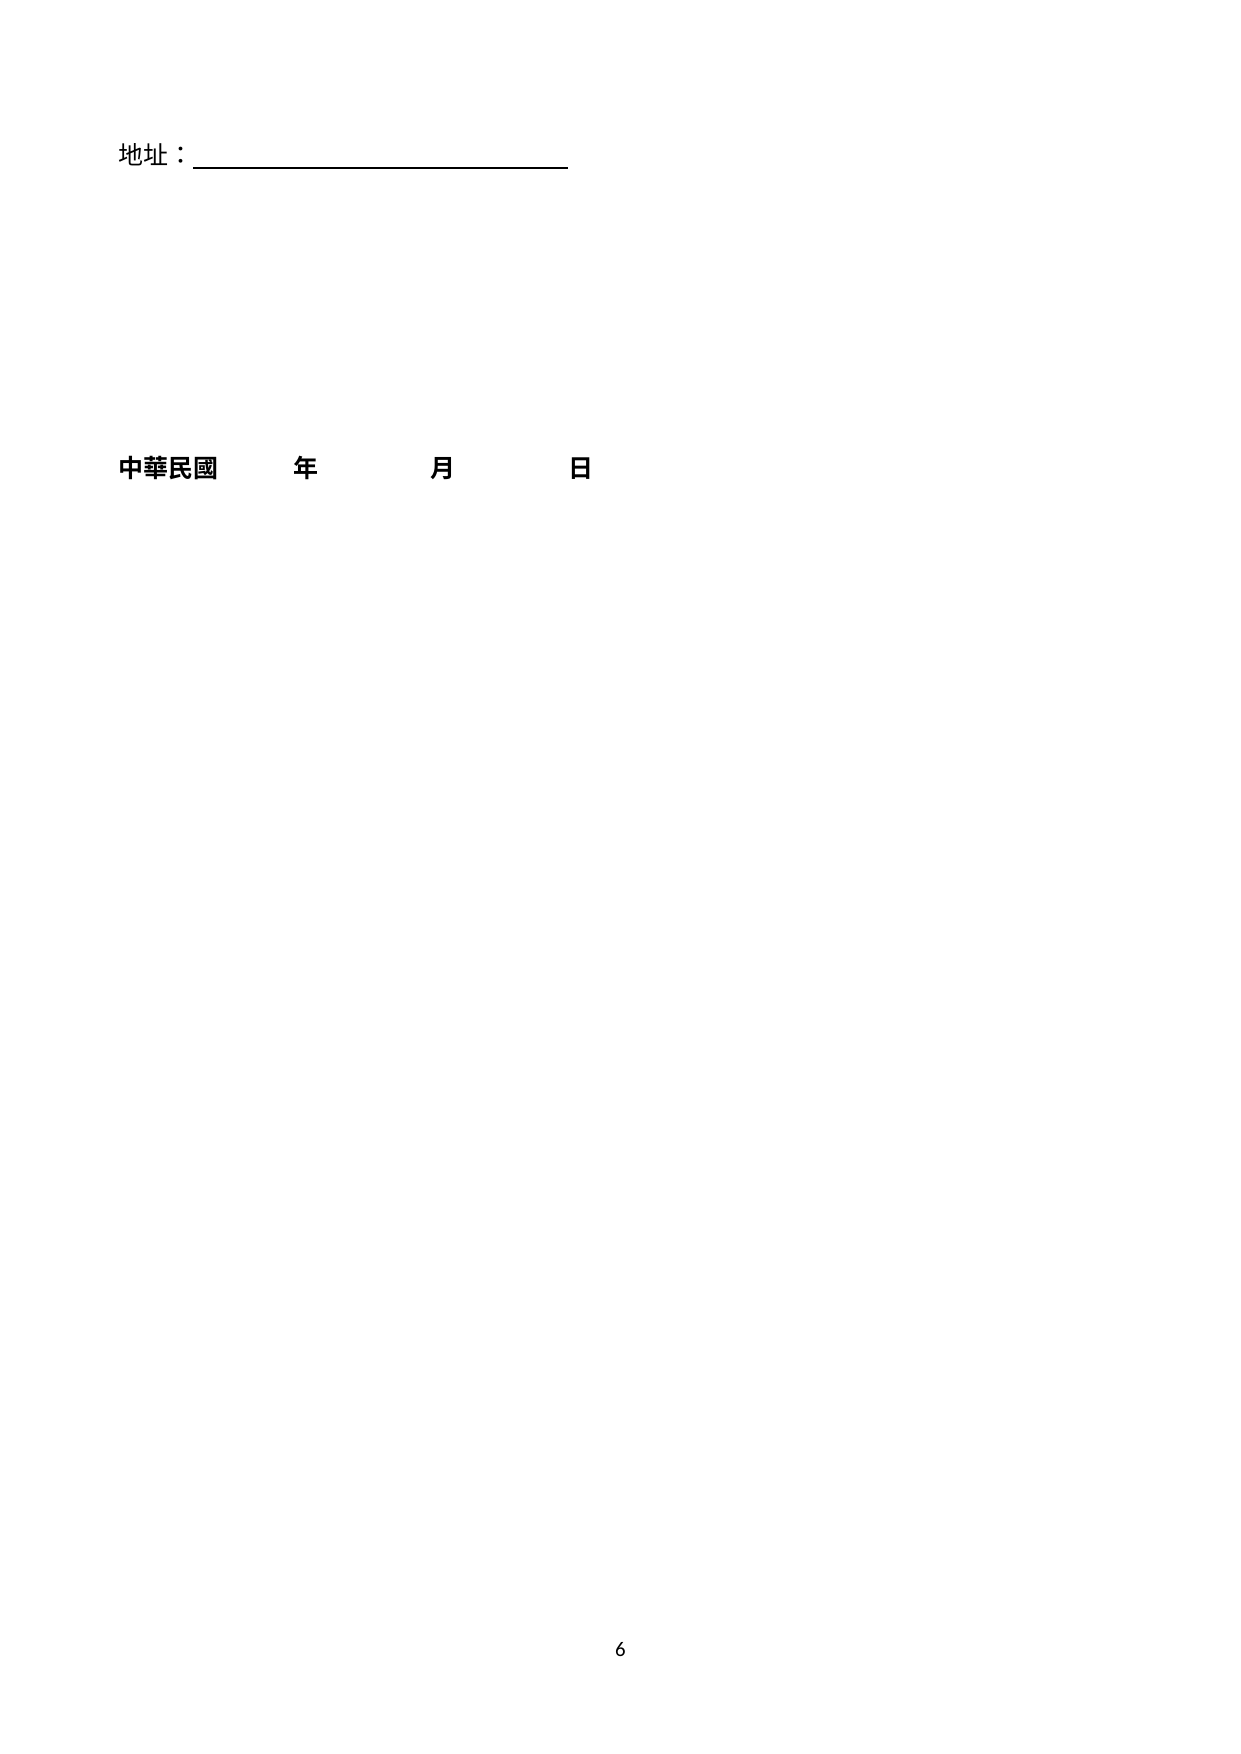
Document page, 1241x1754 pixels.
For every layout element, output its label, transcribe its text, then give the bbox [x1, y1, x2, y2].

text 中華民國 年 月 日 [118, 425, 1122, 487]
text 地址： [118, 112, 1122, 175]
